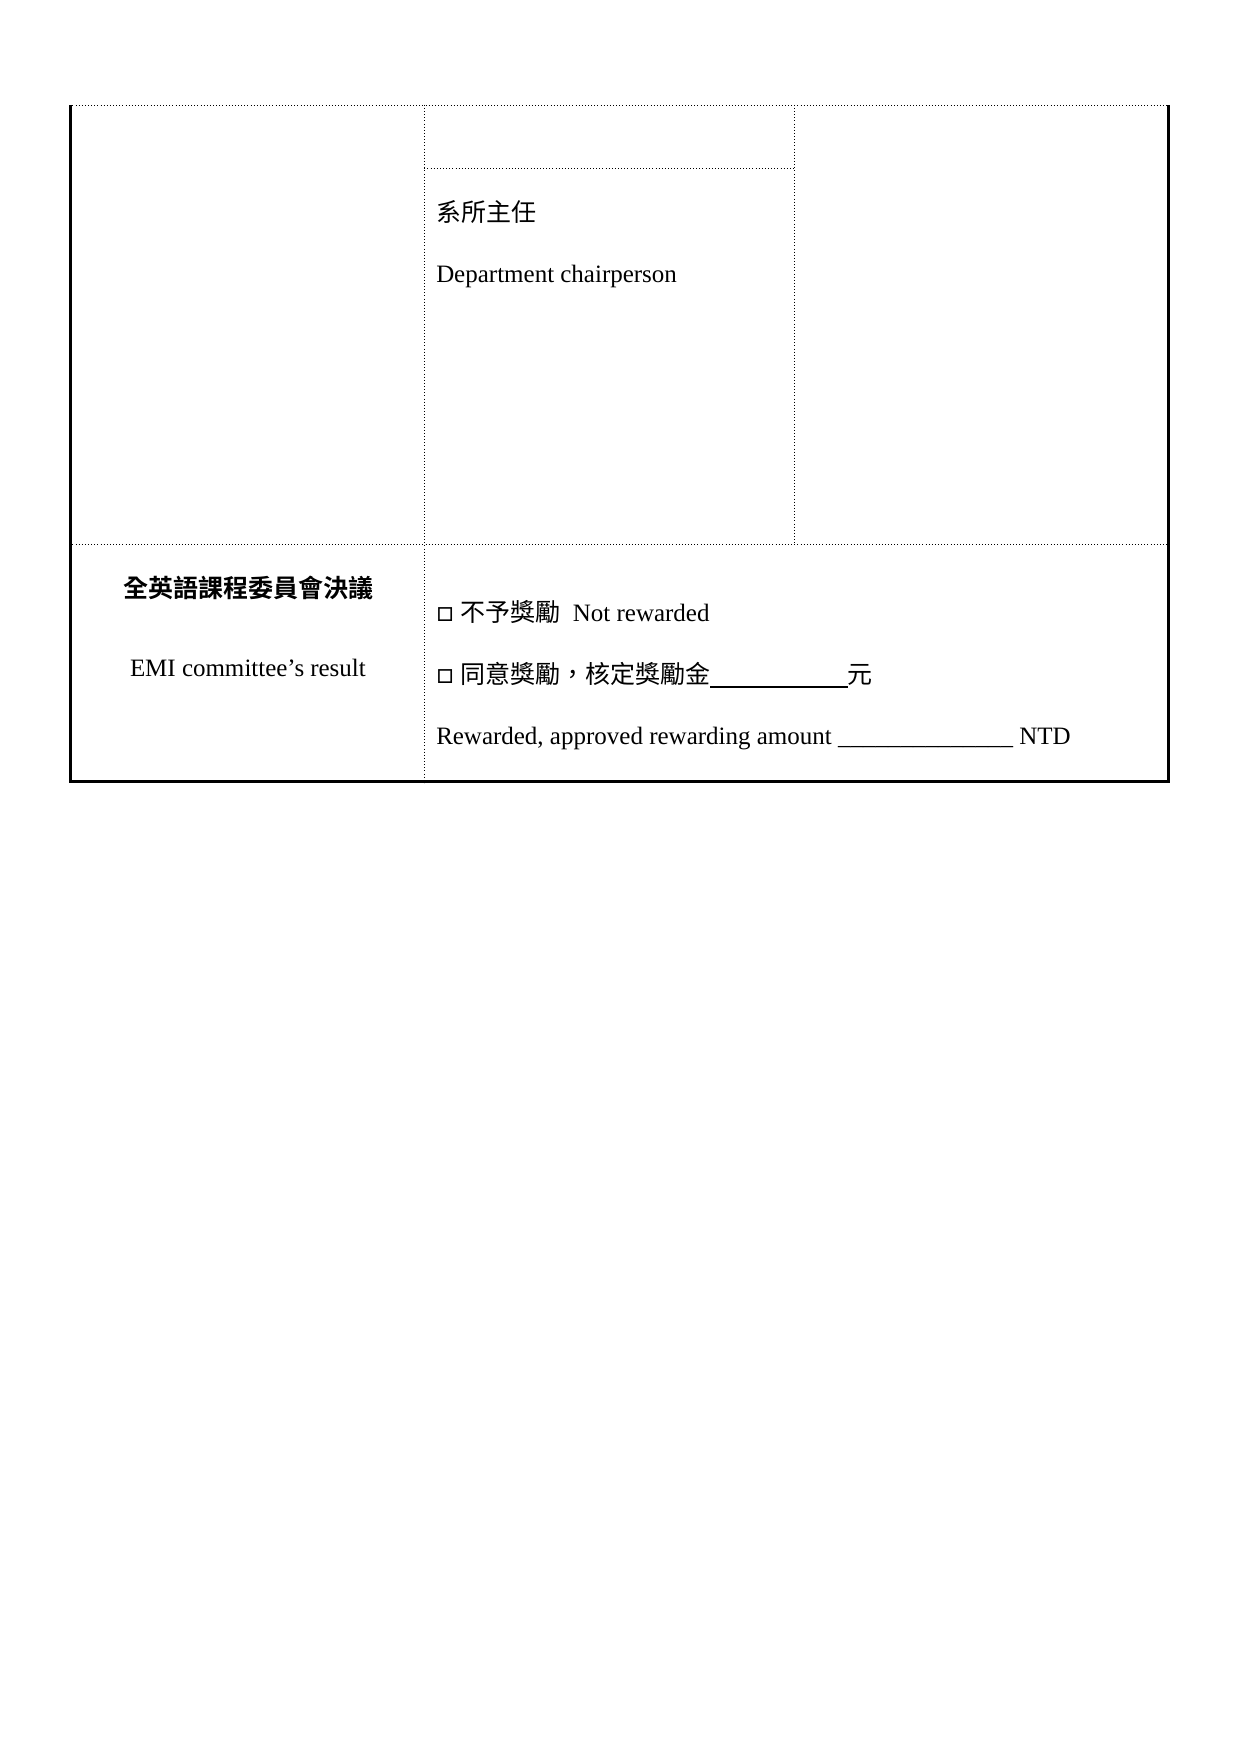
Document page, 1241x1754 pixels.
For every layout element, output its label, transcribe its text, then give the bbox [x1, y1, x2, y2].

table_cell 全英語課程委員會決議 EMI committee’s result [72, 544, 425, 780]
table_cell [425, 105, 794, 168]
table_cell [794, 105, 1167, 544]
table_cell □ 不予獎勵 Not rewarded □ 同意獎勵，核定獎勵金 元 Rewarded, approved rewarding amount ______________ NTD [425, 544, 1167, 780]
table_cell 系所主任 Department chairperson [425, 168, 794, 544]
table_cell [72, 105, 425, 544]
